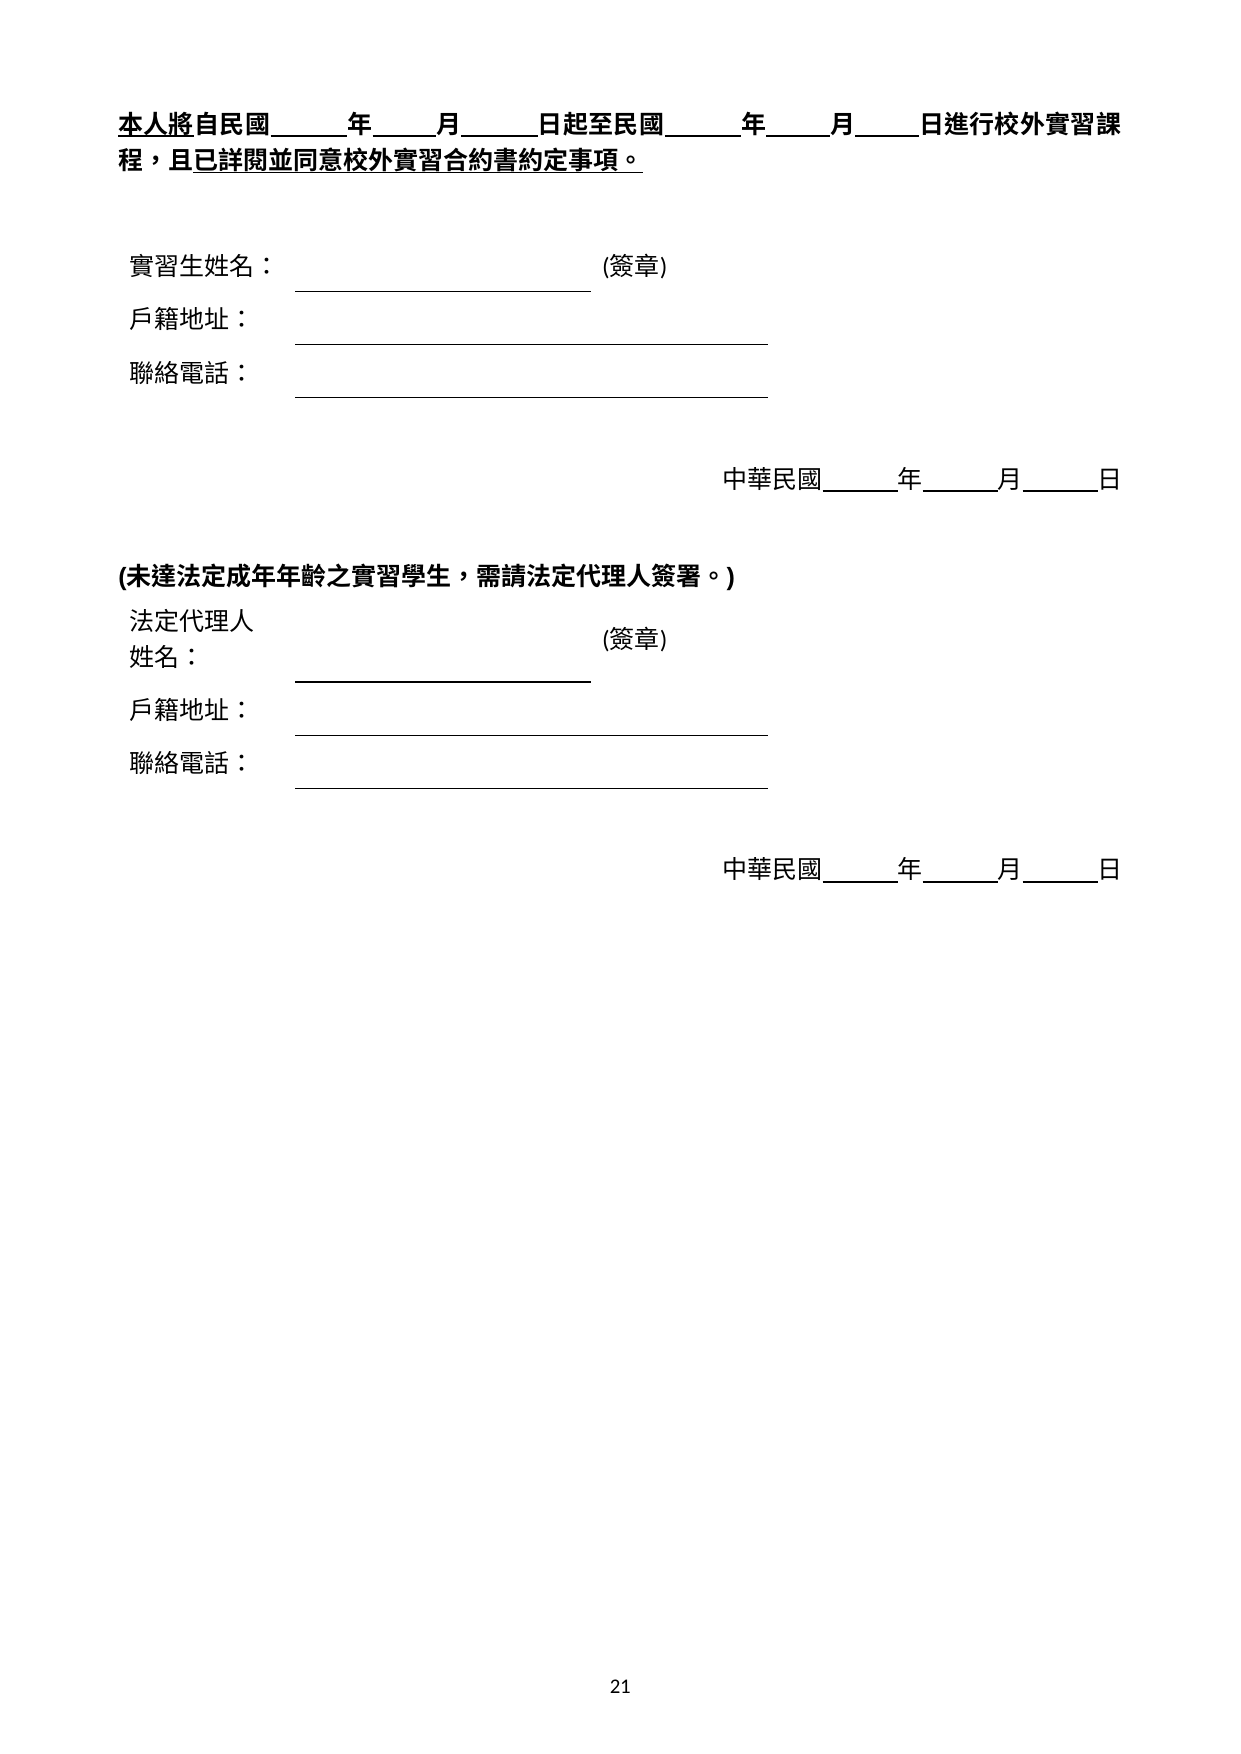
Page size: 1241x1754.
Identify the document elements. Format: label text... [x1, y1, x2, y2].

table_header 法定代理人 姓名： [118, 593, 295, 681]
text 中華民國 年 月 日 [118, 850, 1122, 886]
table_cell 戶籍地址： [118, 681, 295, 734]
table_cell 戶籍地址： [118, 291, 295, 344]
table_header (簽章) [591, 238, 768, 291]
table_cell [295, 345, 768, 397]
table_cell [295, 291, 768, 344]
table_header (簽章) [591, 593, 768, 681]
text (未達法定成年年齡之實習學生，需請法定代理人簽署。) [118, 557, 1122, 593]
text 本人將自民國 年 月 日起至民國 年 月 日進行校外實習課程，且已詳閱並同意校外實習合約書約定事項。 [118, 104, 1122, 177]
table_header 實習生姓名： [118, 238, 295, 291]
table_cell 聯絡電話： [118, 344, 295, 397]
table_header [295, 593, 591, 681]
table_header [295, 238, 591, 291]
table_cell 聯絡電話： [118, 735, 295, 788]
table_cell [295, 681, 768, 734]
text 中華民國 年 月 日 [118, 459, 1122, 496]
table_cell [295, 736, 768, 788]
